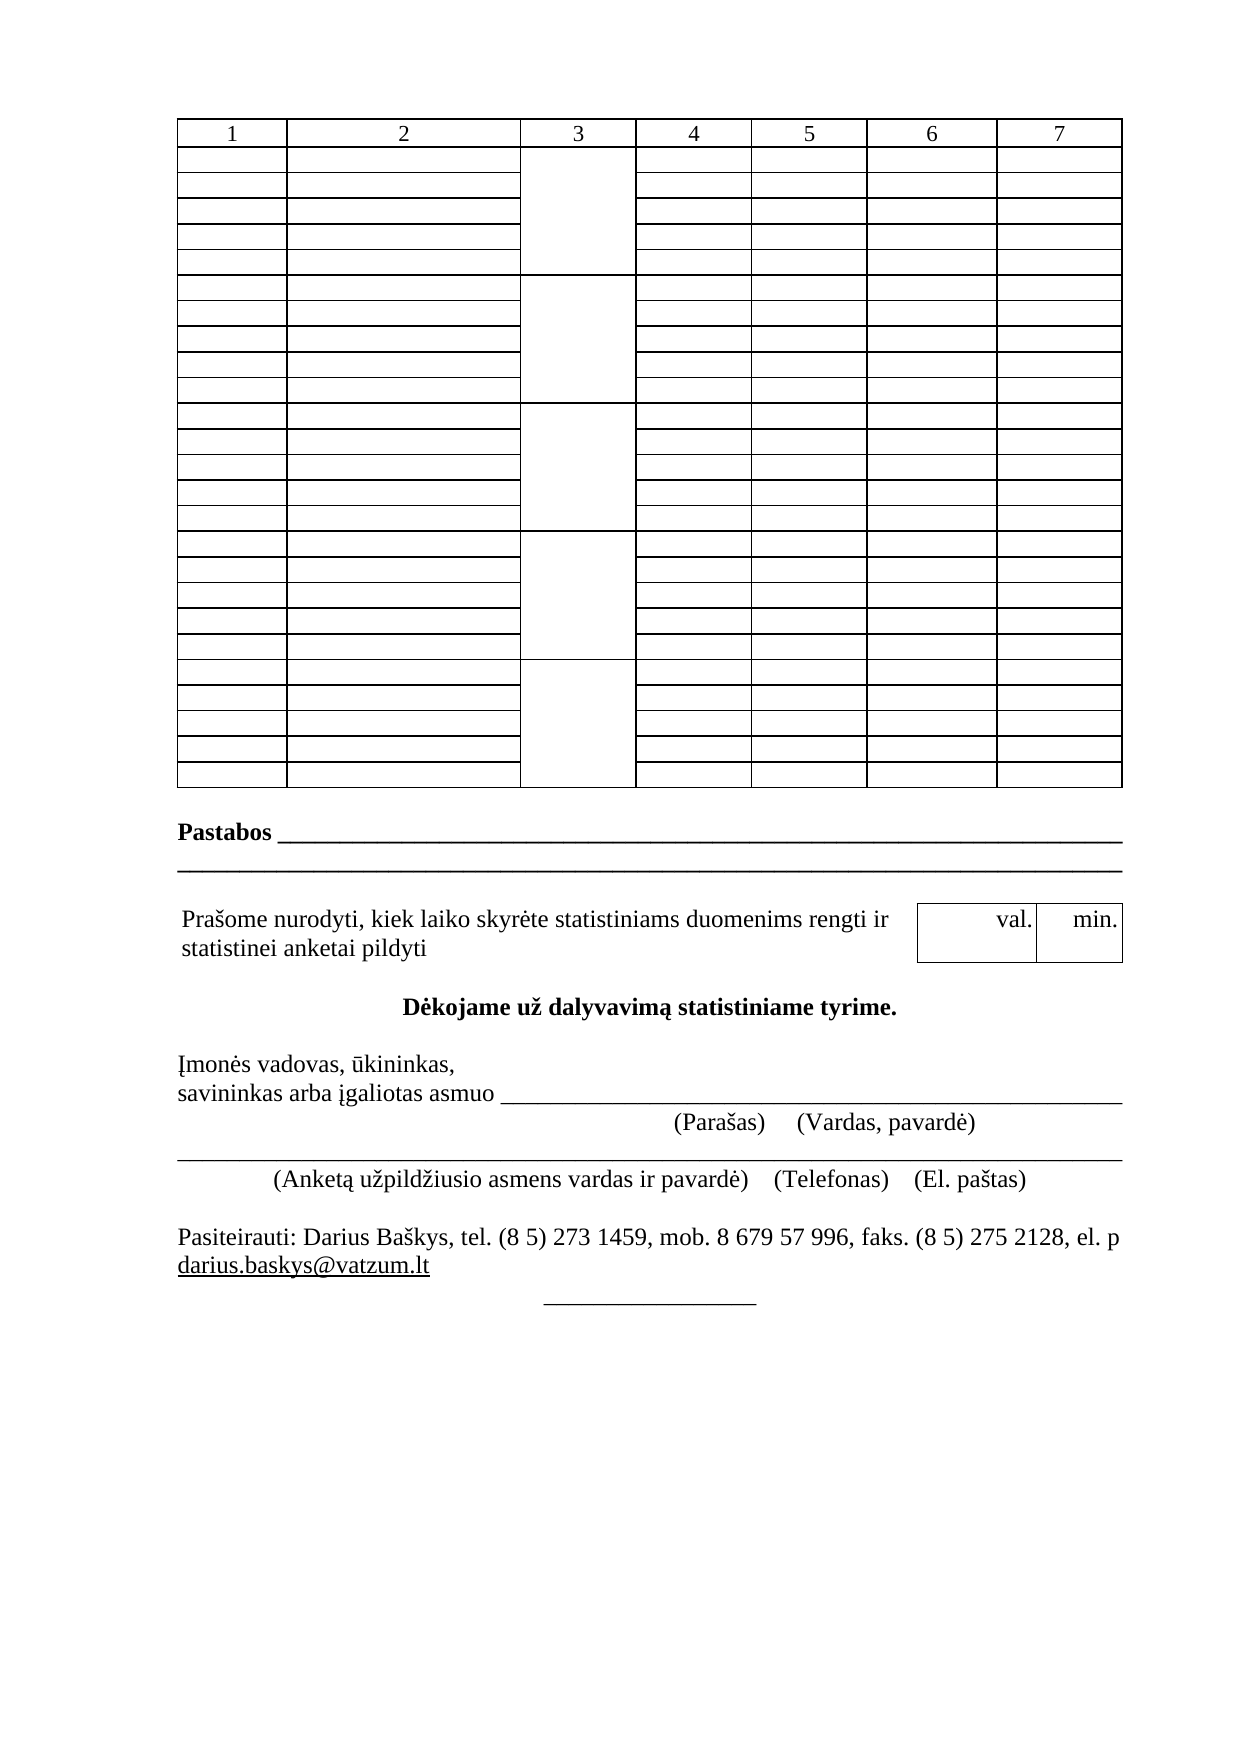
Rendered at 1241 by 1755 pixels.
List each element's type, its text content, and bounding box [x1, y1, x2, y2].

table_cell [178, 225, 286, 248]
table_cell [288, 686, 520, 710]
table_cell [998, 737, 1121, 761]
table_cell [752, 404, 866, 428]
table_cell [998, 686, 1121, 710]
table_cell [637, 353, 751, 377]
table_cell [637, 199, 751, 223]
table_cell [868, 532, 996, 556]
table_cell [868, 430, 996, 453]
table_cell [521, 505, 635, 530]
table_cell [637, 763, 751, 787]
table_cell [637, 711, 751, 735]
table_cell [637, 532, 751, 556]
table_cell [868, 660, 996, 684]
table_cell [521, 735, 635, 761]
table_cell [868, 635, 996, 658]
table_cell [178, 660, 286, 684]
table_cell [288, 250, 520, 274]
table_cell [998, 763, 1121, 787]
table_cell [288, 327, 520, 351]
table_cell [868, 558, 996, 582]
table_cell [178, 711, 286, 735]
text Pastabos [177, 817, 1122, 846]
table_cell [998, 558, 1121, 582]
table_cell [288, 455, 520, 479]
table_cell [288, 532, 520, 556]
table_cell [521, 582, 635, 607]
table_cell [998, 173, 1121, 197]
table_cell [868, 481, 996, 505]
table_cell [637, 737, 751, 761]
text _ [177, 846, 1122, 871]
table_cell [637, 635, 751, 658]
table_cell [178, 635, 286, 658]
table_cell [998, 353, 1121, 377]
table_cell [998, 660, 1121, 684]
table_cell [637, 250, 751, 274]
table_cell [868, 276, 996, 300]
table_cell [288, 430, 520, 453]
table_cell 4 [637, 120, 751, 146]
table_cell [288, 737, 520, 761]
table_cell [637, 506, 751, 530]
text (Anketą užpildžiusio asmens vardas ir pavardė) (Telefonas) (El. paštas) [177, 1164, 1122, 1193]
table_cell [521, 172, 635, 197]
table_cell [178, 609, 286, 633]
table_cell 6 [868, 120, 996, 146]
table_cell [288, 609, 520, 633]
table_cell [288, 301, 520, 325]
table_cell [752, 583, 866, 607]
table_cell [637, 455, 751, 479]
table_cell [178, 481, 286, 505]
table_cell [521, 607, 635, 633]
table_cell [868, 737, 996, 761]
text _ [177, 1135, 1122, 1160]
table_cell [998, 506, 1121, 530]
table_cell [752, 686, 866, 710]
table_cell [637, 558, 751, 582]
table_cell [521, 660, 635, 684]
table_cell [178, 763, 286, 787]
table_cell [752, 481, 866, 505]
table_cell [752, 711, 866, 735]
table_cell [752, 301, 866, 325]
table_cell [637, 609, 751, 633]
table_cell 5 [752, 120, 866, 146]
table_cell [288, 506, 520, 530]
table_cell [868, 506, 996, 530]
table_cell [752, 173, 866, 197]
table_cell [288, 378, 520, 402]
table_cell [521, 761, 635, 787]
table_cell [288, 199, 520, 223]
table_cell [998, 148, 1121, 172]
table_cell [998, 711, 1121, 735]
table_cell [637, 173, 751, 197]
table_cell [868, 711, 996, 735]
table_cell [998, 430, 1121, 453]
table_cell [178, 455, 286, 479]
table_cell [521, 351, 635, 377]
text Įmonės vadovas, ūkininkas, [177, 1049, 1122, 1078]
table_cell [288, 660, 520, 684]
table_cell [868, 327, 996, 351]
table_cell [637, 225, 751, 248]
table_cell [998, 327, 1121, 351]
table_cell [752, 327, 866, 351]
table_cell [752, 532, 866, 556]
table_cell [998, 250, 1121, 274]
table_cell [752, 378, 866, 402]
table_cell [288, 353, 520, 377]
text _________________ [177, 1279, 1122, 1308]
table_cell [178, 583, 286, 607]
table_cell [637, 327, 751, 351]
table_cell [521, 276, 635, 300]
table_cell [868, 763, 996, 787]
table_cell [521, 197, 635, 223]
table_cell [288, 635, 520, 658]
table_cell [752, 737, 866, 761]
table_cell [521, 404, 635, 428]
table_cell [521, 249, 635, 274]
table_cell [288, 583, 520, 607]
table_header Prašome nurodyti, kiek laiko skyrėte statistiniams duomenims rengti ir statistinei anketai pildyti [177, 903, 917, 962]
table_cell [637, 660, 751, 684]
table_cell [998, 481, 1121, 505]
table_cell [637, 430, 751, 453]
table_cell [178, 276, 286, 300]
table_cell [752, 635, 866, 658]
table_cell [868, 686, 996, 710]
table_cell [521, 684, 635, 710]
table_cell [868, 404, 996, 428]
table_cell [637, 686, 751, 710]
table_cell [521, 710, 635, 735]
table_cell [178, 558, 286, 582]
table_cell [998, 301, 1121, 325]
table_cell [178, 301, 286, 325]
table_cell [288, 763, 520, 787]
table_cell [752, 430, 866, 453]
table_cell [288, 225, 520, 248]
table_cell [752, 455, 866, 479]
table_cell [868, 583, 996, 607]
table_cell [521, 148, 635, 172]
table_cell [637, 301, 751, 325]
table_cell [998, 276, 1121, 300]
table_cell [521, 223, 635, 248]
table_cell [752, 763, 866, 787]
table_cell [178, 353, 286, 377]
table_cell [752, 660, 866, 684]
table_cell [752, 250, 866, 274]
table_cell [868, 455, 996, 479]
table_cell [998, 225, 1121, 248]
table_cell 7 [998, 120, 1121, 146]
table_cell [637, 378, 751, 402]
table_cell [637, 583, 751, 607]
table_cell [178, 378, 286, 402]
table_cell [868, 148, 996, 172]
table_cell [288, 481, 520, 505]
table_cell [868, 609, 996, 633]
table_cell [521, 479, 635, 505]
table_cell [998, 378, 1121, 402]
table_cell [178, 686, 286, 710]
table_cell [637, 481, 751, 505]
table_cell [637, 404, 751, 428]
text savininkas arba įgaliotas asmuo [177, 1078, 1122, 1107]
table_cell [998, 635, 1121, 658]
table_cell [178, 430, 286, 453]
table_cell [178, 173, 286, 197]
table_cell [752, 609, 866, 633]
table_cell [288, 558, 520, 582]
table_cell [868, 378, 996, 402]
table_cell 1 [178, 120, 286, 146]
table_cell [752, 276, 866, 300]
table_cell [178, 404, 286, 428]
table_cell [288, 148, 520, 172]
table_cell [998, 199, 1121, 223]
table_cell [752, 225, 866, 248]
table_cell [868, 225, 996, 248]
table_cell [998, 455, 1121, 479]
table_cell [178, 199, 286, 223]
table_cell [178, 506, 286, 530]
table_cell [752, 353, 866, 377]
table_cell [178, 327, 286, 351]
table_header min. [1037, 904, 1122, 962]
text Pasiteirauti: Darius Baškys, tel. (8 5) 273 1459, mob. 8 679 57 996, faks. (8 5) 275 2128, el. p darius.baskys@vatzum.lt [177, 1222, 1122, 1279]
table_cell [998, 583, 1121, 607]
table_cell [868, 353, 996, 377]
table_cell [868, 199, 996, 223]
text (Parašas) (Vardas, pavardė) [527, 1107, 1122, 1135]
table_cell [998, 404, 1121, 428]
table_cell [868, 301, 996, 325]
table_cell [521, 325, 635, 351]
table_cell 2 [288, 120, 520, 146]
table_header val. [918, 904, 1036, 962]
table_cell [288, 711, 520, 735]
table_cell [521, 532, 635, 556]
table_cell [178, 532, 286, 556]
table_cell [752, 199, 866, 223]
table_cell [752, 558, 866, 582]
table_cell [521, 300, 635, 325]
table_cell [178, 148, 286, 172]
table_cell [998, 609, 1121, 633]
table_cell [178, 737, 286, 761]
table_cell [998, 532, 1121, 556]
table_cell [288, 173, 520, 197]
table_cell [868, 173, 996, 197]
table_cell [288, 404, 520, 428]
text Dėkojame už dalyvavimą statistiniame tyrime. [177, 992, 1122, 1020]
table_cell [521, 454, 635, 479]
table_cell [521, 633, 635, 658]
table_cell [178, 250, 286, 274]
table_cell [637, 276, 751, 300]
table_cell [288, 276, 520, 300]
table_cell [752, 506, 866, 530]
table_cell [637, 148, 751, 172]
table_cell [752, 148, 866, 172]
table_cell [868, 250, 996, 274]
table_cell [521, 556, 635, 582]
table_cell [521, 428, 635, 453]
table_cell [521, 377, 635, 402]
table_cell 3 [521, 120, 635, 146]
